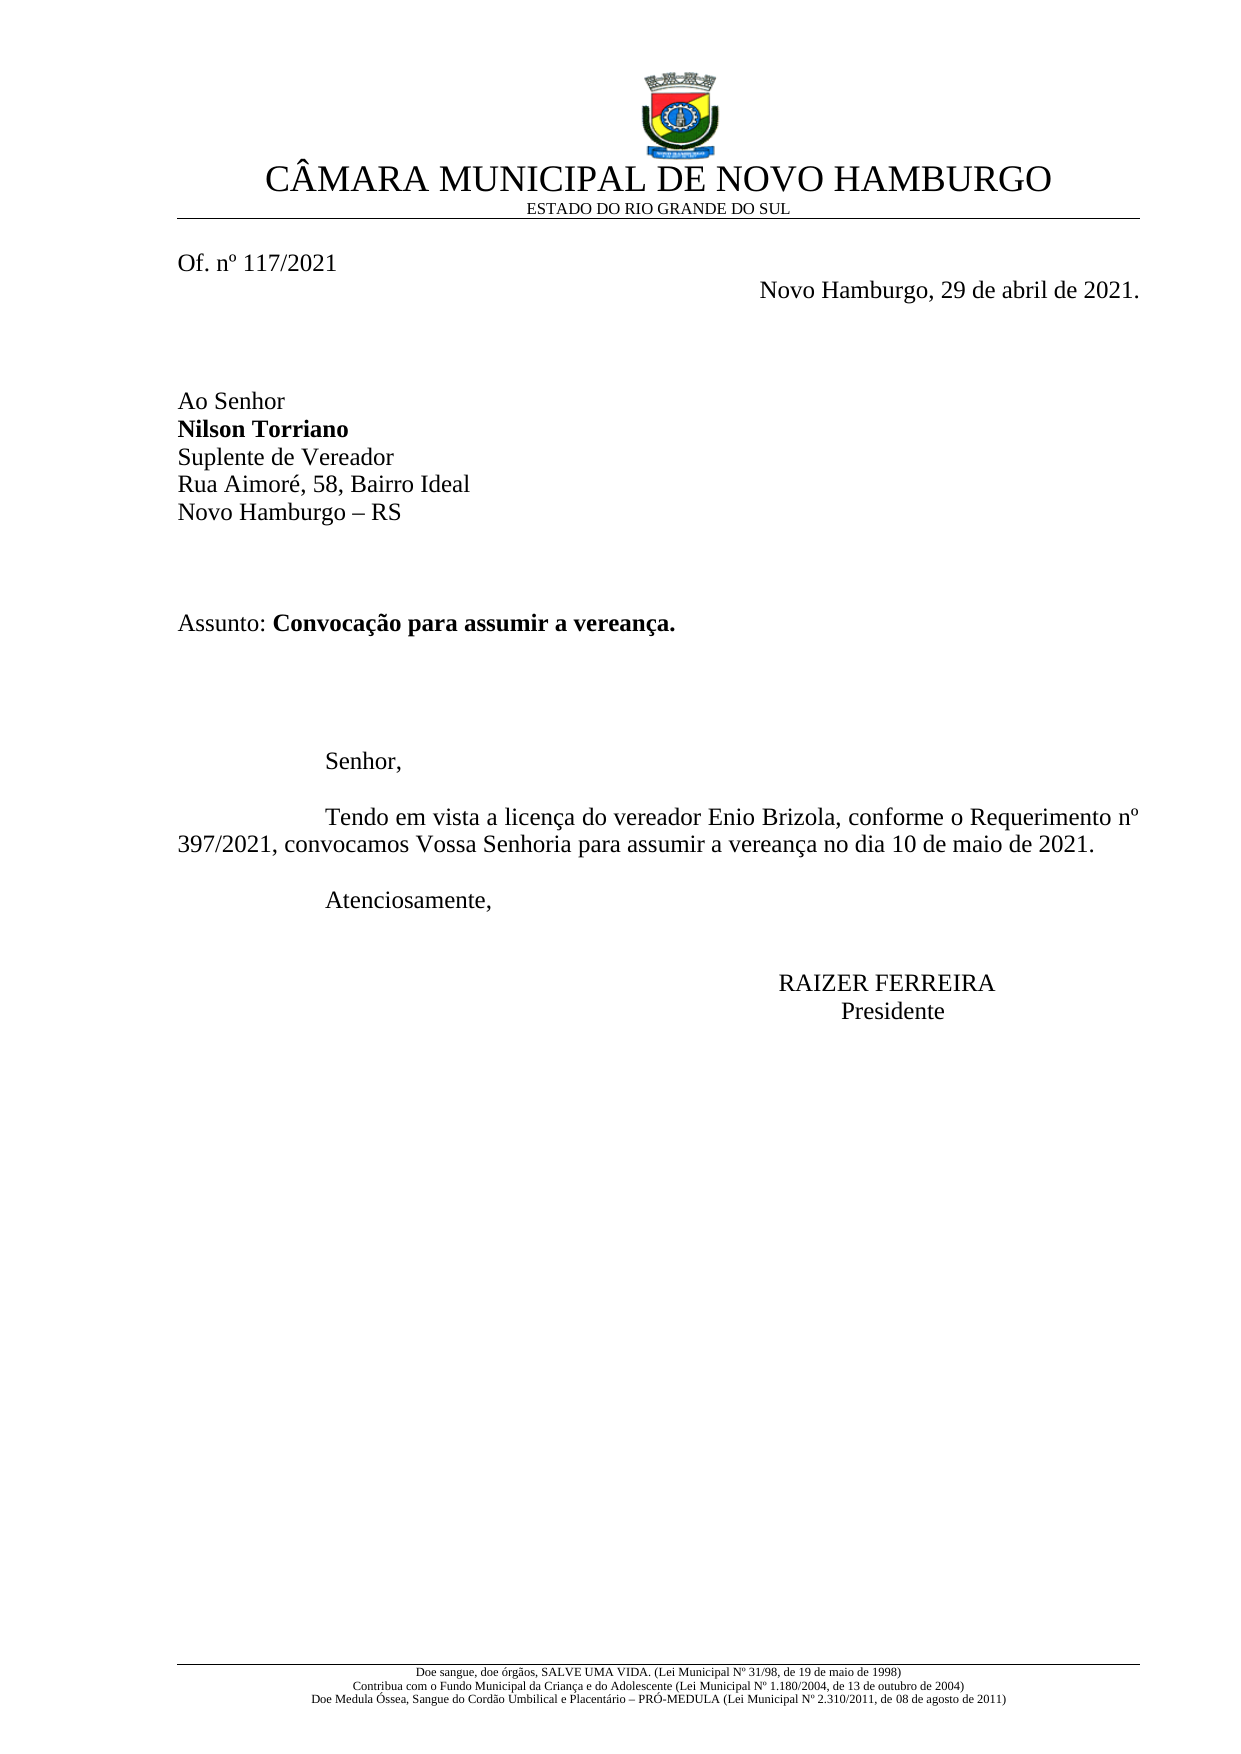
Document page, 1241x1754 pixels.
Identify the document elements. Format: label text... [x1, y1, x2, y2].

text Of. nº 117/2021 [177, 249, 1140, 276]
text Novo Hamburgo, 29 de abril de 2021. [177, 276, 1140, 304]
text Suplente de Vereador [177, 443, 1140, 470]
text Assunto: Convocação para assumir a vereança. [177, 609, 1140, 637]
text Rua Aimoré, 58, Bairro Ideal [177, 470, 1140, 498]
text Ao Senhor [177, 387, 1140, 415]
text Tendo em vista a licença do vereador Enio Brizola, conforme o Requerimento nº 397/2021, convocamos Vossa Senhoria para assumir a vereança no dia 10 de maio de 2021. [177, 803, 1140, 858]
text Nilson Torriano [177, 415, 1140, 443]
picture [635, 65, 723, 164]
text Senhor, [177, 747, 1140, 775]
text Atenciosamente, [177, 886, 1140, 914]
text Presidente [177, 997, 1140, 1024]
text Novo Hamburgo – RS [177, 498, 1140, 526]
text RAIZER FERREIRA [177, 969, 1140, 997]
